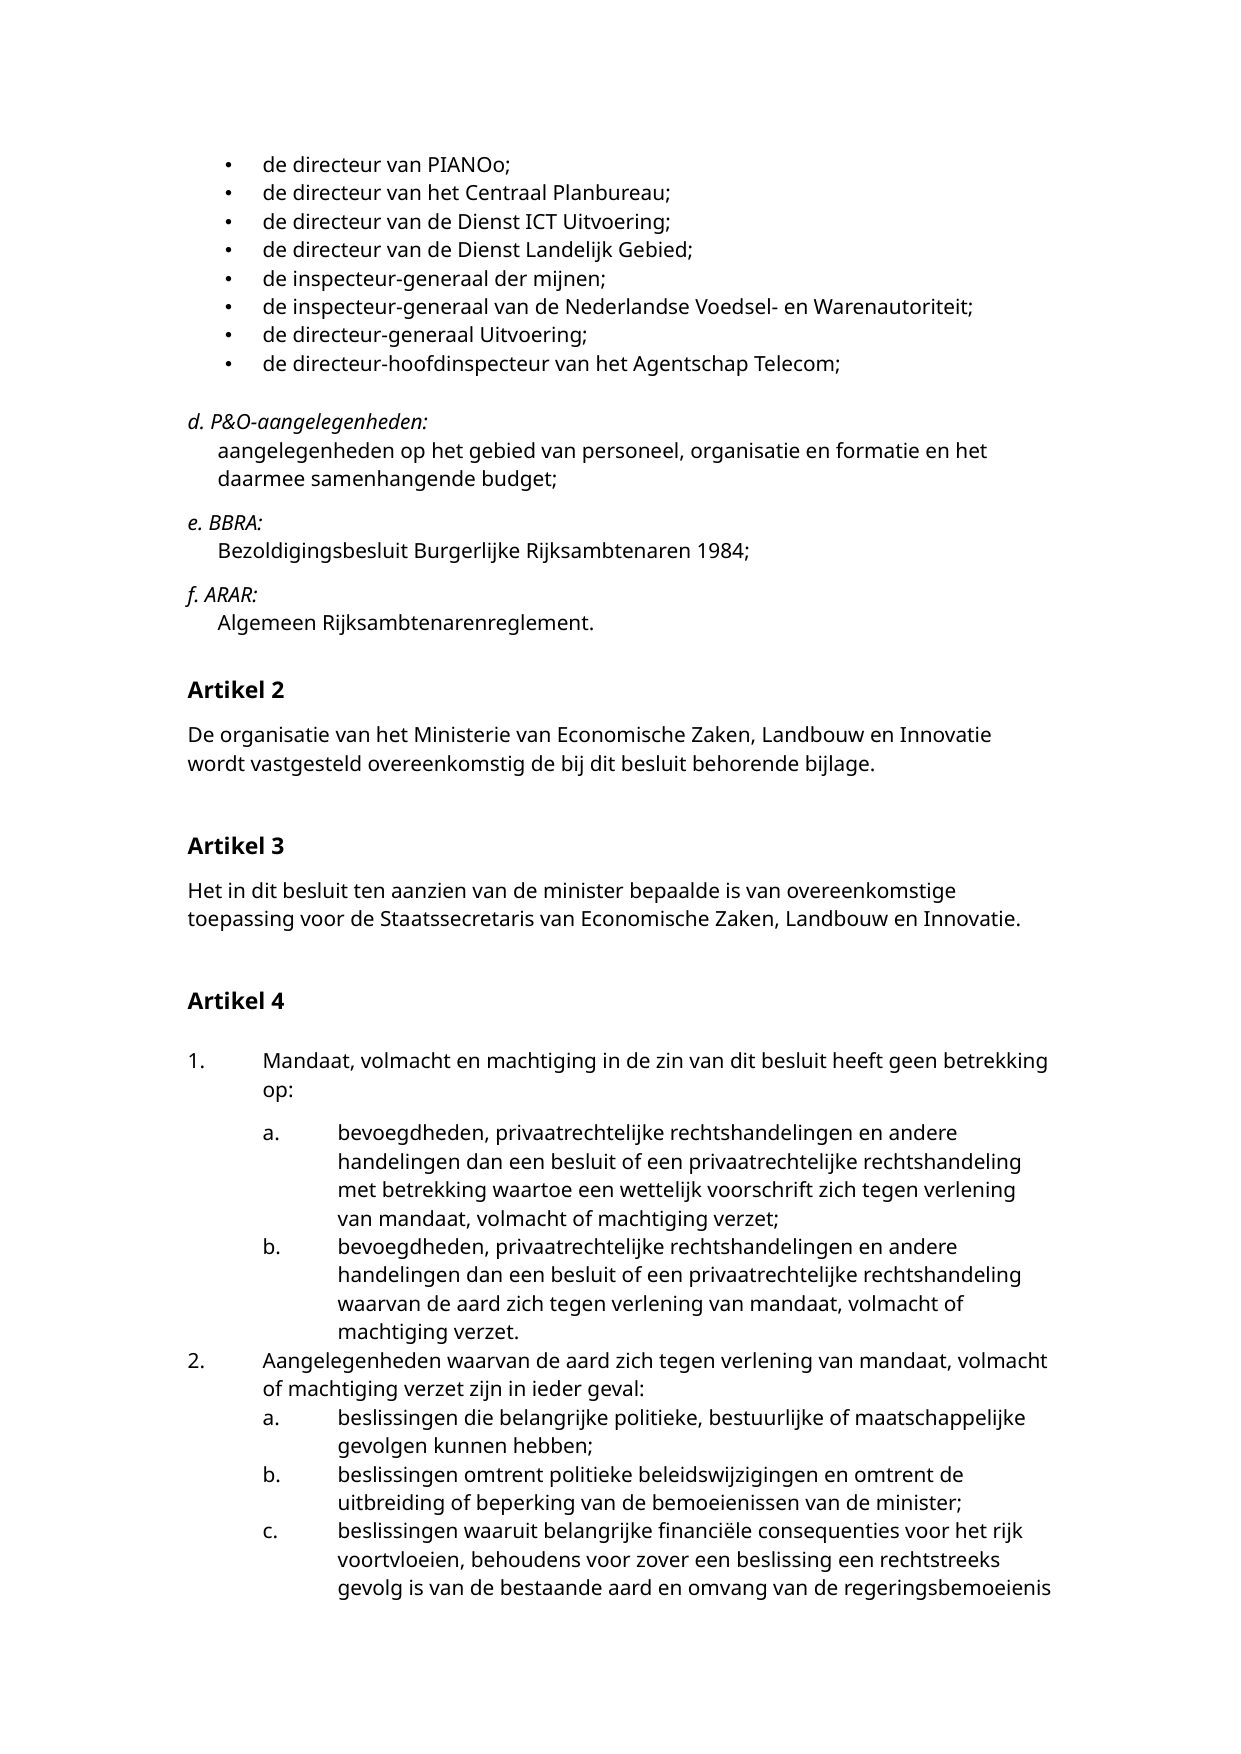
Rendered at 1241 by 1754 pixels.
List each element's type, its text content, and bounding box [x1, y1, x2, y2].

list de inspecteur-generaal der mijnen; [225, 264, 1053, 292]
list bevoegdheden, privaatrechtelijke rechtshandelingen en andere handelingen dan een besluit of een privaatrechtelijke rechtshandeling waarvan de aard zich tegen verlening van mandaat, volmacht of machtiging verzet. [262, 1232, 1053, 1346]
list Mandaat, volmacht en machtiging in de zin van dit besluit heeft geen betrekking op: [187, 1047, 1053, 1103]
text Bezoldigingsbesluit Burgerlijke Rijksambtenaren 1984; [217, 536, 1053, 565]
list de directeur van PIANOo; [225, 150, 1053, 178]
list de directeur van de Dienst ICT Uitvoering; [225, 207, 1053, 235]
list de directeur-generaal Uitvoering; [225, 321, 1053, 349]
subtitle Artikel 3 [187, 830, 1053, 861]
list de directeur-hoofdinspecteur van het Agentschap Telecom; [225, 349, 1053, 377]
subtitle Artikel 4 [187, 985, 1053, 1017]
text Algemeen Rijksambtenarenreglement. [217, 608, 1053, 637]
text e. BBRA: [187, 508, 1053, 536]
list beslissingen waaruit belangrijke financiële consequenties voor het rijk voortvloeien, behoudens voor zover een beslissing een rechtstreeks gevolg is van de bestaande aard en omvang van de regeringsbemoeienis [262, 1517, 1053, 1602]
text Het in dit besluit ten aanzien van de minister bepaalde is van overeenkomstige toepassing voor de Staatssecretaris van Economische Zaken, Landbouw en Innovatie. [187, 876, 1053, 933]
text De organisatie van het Ministerie van Economische Zaken, Landbouw en Innovatie wordt vastgesteld overeenkomstig de bij dit besluit behorende bijlage. [187, 720, 1053, 777]
list Aangelegenheden waarvan de aard zich tegen verlening van mandaat, volmacht of machtiging verzet zijn in ieder geval: [187, 1346, 1053, 1403]
text f. ARAR: [187, 580, 1053, 608]
text d. P&O-aangelegenheden: [187, 407, 1053, 436]
list de directeur van het Centraal Planbureau; [225, 178, 1053, 207]
list de directeur van de Dienst Landelijk Gebied; [225, 235, 1053, 264]
list beslissingen die belangrijke politieke, bestuurlijke of maatschappelijke gevolgen kunnen hebben; [262, 1403, 1053, 1460]
text aangelegenheden op het gebied van personeel, organisatie en formatie en het daarmee samenhangende budget; [217, 436, 1053, 493]
list beslissingen omtrent politieke beleidswijzigingen en omtrent de uitbreiding of beperking van de bemoeienissen van de minister; [262, 1460, 1053, 1517]
subtitle Artikel 2 [187, 674, 1053, 705]
list de inspecteur-generaal van de Nederlandse Voedsel- en Warenautoriteit; [225, 292, 1053, 321]
list bevoegdheden, privaatrechtelijke rechtshandelingen en andere handelingen dan een besluit of een privaatrechtelijke rechtshandeling met betrekking waartoe een wettelijk voorschrift zich tegen verlening van mandaat, volmacht of machtiging verzet; [262, 1118, 1053, 1232]
